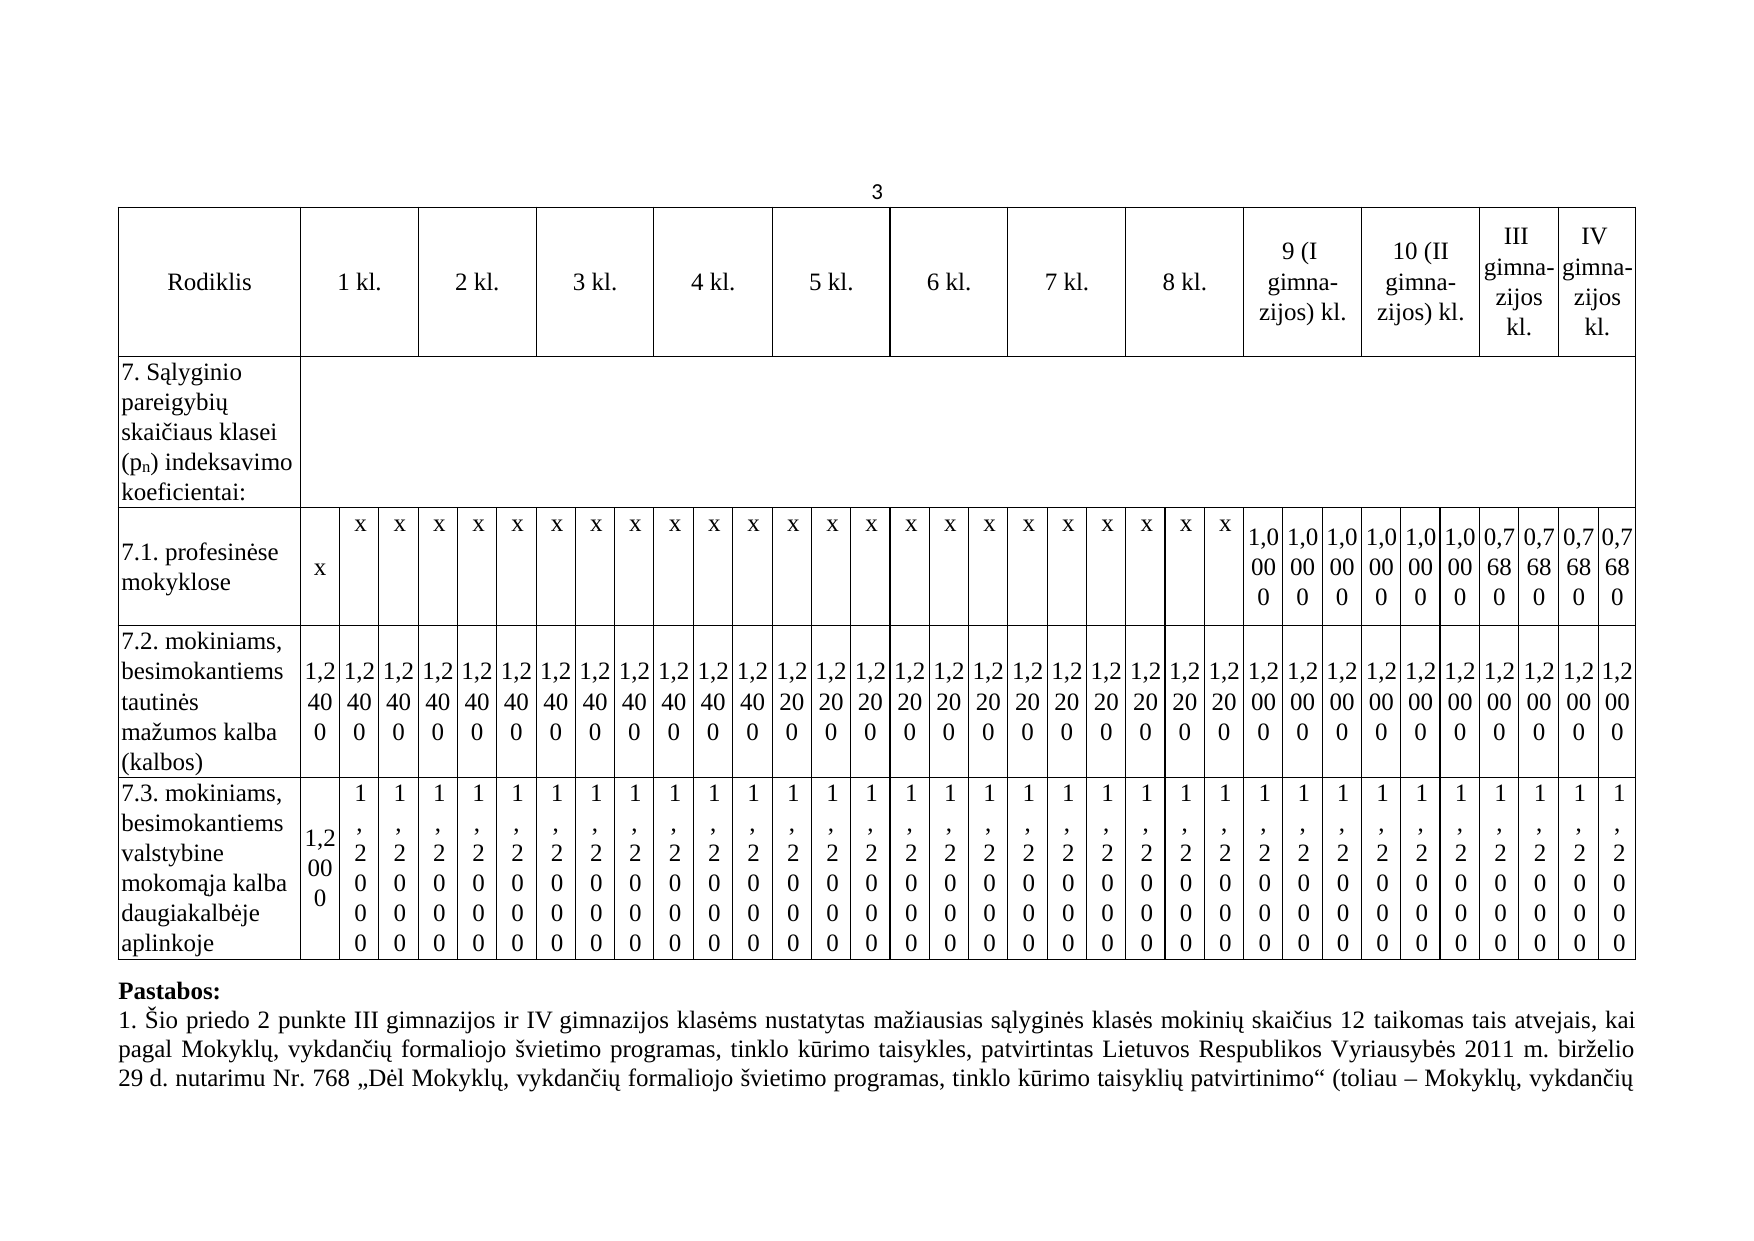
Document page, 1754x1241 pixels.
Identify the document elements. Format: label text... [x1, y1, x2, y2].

table_cell 1,2000 [537, 778, 575, 958]
table_cell 1,2000 [458, 778, 496, 958]
table_cell x [615, 508, 653, 625]
table_cell 1,2000 [1559, 778, 1598, 958]
table_cell [301, 357, 1635, 507]
table_cell 1,2200 [1166, 626, 1204, 777]
table_cell 1,2000 [1048, 778, 1086, 958]
table_cell 1,2000 [1599, 778, 1635, 958]
table_cell 1,2200 [773, 626, 811, 777]
table_cell 1,2000 [773, 778, 811, 958]
table_cell 1,2200 [1205, 626, 1243, 777]
table_cell 1,0000 [1244, 508, 1282, 625]
table_cell x [537, 508, 575, 625]
table_cell x [969, 508, 1007, 625]
table_header Rodiklis [119, 208, 300, 356]
table_cell x [694, 508, 732, 625]
table_cell x [379, 508, 418, 625]
table_cell x [1008, 508, 1047, 625]
table_cell 1,2400 [537, 626, 575, 777]
table_cell 1,2000 [812, 778, 850, 958]
table_cell 1,2000 [340, 778, 378, 958]
table_cell 1,2000 [1401, 778, 1439, 958]
table_cell 1,2400 [733, 626, 772, 777]
table_cell 1,2400 [576, 626, 614, 777]
table_cell 1,2200 [1008, 626, 1047, 777]
table_cell 1,2200 [969, 626, 1007, 777]
table_cell 1,2000 [1559, 626, 1598, 777]
table_cell 1,2000 [1087, 778, 1125, 958]
table_cell x [419, 508, 457, 625]
table_header 8 kl. [1126, 208, 1243, 356]
table_cell 1,2000 [891, 778, 929, 958]
table_cell x [458, 508, 496, 625]
table_cell 1,2000 [654, 778, 693, 958]
table_cell 0,7680 [1599, 508, 1635, 625]
table_header 4 kl. [654, 208, 772, 356]
table_cell 1,2200 [1048, 626, 1086, 777]
table_cell 1,2200 [1126, 626, 1164, 777]
table_header 6 kl. [891, 208, 1007, 356]
table_cell 7.3. mokiniams, besimokantiems valstybine mokomąja kalba daugiakalbėje aplinkoje [119, 778, 300, 958]
table_cell x [891, 508, 929, 625]
table_cell 1,2000 [1205, 778, 1243, 958]
table_cell x [1166, 508, 1204, 625]
table_cell 1,2000 [1519, 626, 1558, 777]
table_cell 1,2200 [930, 626, 968, 777]
table_cell x [654, 508, 693, 625]
table_cell 1,2400 [654, 626, 693, 777]
table_cell 1,2000 [1166, 778, 1204, 958]
table_cell 1,0000 [1401, 508, 1439, 625]
table_cell 1,2000 [969, 778, 1007, 958]
table_cell x [497, 508, 536, 625]
table_header 5 kl. [773, 208, 889, 356]
table_cell x [340, 508, 378, 625]
table_cell 1,2200 [851, 626, 889, 777]
table_cell 0,7680 [1559, 508, 1598, 625]
table_cell 1,2000 [1599, 626, 1635, 777]
table_cell 1,2000 [615, 778, 653, 958]
table_cell 1,2000 [1441, 778, 1479, 958]
table_cell 1,2000 [1519, 778, 1558, 958]
table_header 10 (II gimna- zijos) kl. [1362, 208, 1479, 356]
table_cell 1,2000 [1480, 778, 1518, 958]
table_cell 1,2000 [379, 778, 418, 958]
table_cell x [1048, 508, 1086, 625]
table_cell 7. Sąlyginio pareigybių skaičiaus klasei (pn) indeksavimo koeficientai: [119, 357, 300, 507]
table_cell 1,0000 [1283, 508, 1322, 625]
table_cell 1,2000 [1441, 626, 1479, 777]
table_cell x [1126, 508, 1164, 625]
table_cell 1,2000 [1401, 626, 1439, 777]
text 1. Šio priedo 2 punkte III gimnazijos ir IV gimnazijos klasėms nustatytas mažiausias sąlyginės klasės mokinių skaičius 12 taikomas tais atvejais, kai pagal Mokyklų, vykdančių formaliojo švietimo programas, tinklo kūrimo taisykles, patvirtintas Lietuvos Respublikos Vyriausybės 2011 m. birželio 29 d. nutarimu Nr. 768 „Dėl Mokyklų, vykdančių formaliojo švietimo programas, tinklo kūrimo taisyklių patvirtinimo“ (toliau – Mokyklų, vykdančių [118, 1005, 1636, 1091]
table_cell 1,2400 [419, 626, 457, 777]
table_cell 1,2400 [497, 626, 536, 777]
table_cell 7.2. mokiniams, besimokantiems tautinės mažumos kalba (kalbos) [119, 626, 300, 777]
text Pastabos: [118, 976, 1636, 1005]
table_cell 1,0000 [1362, 508, 1400, 625]
table_cell 1,2000 [1362, 778, 1400, 958]
table_cell 1,2000 [1362, 626, 1400, 777]
table_cell 1,2000 [301, 778, 339, 958]
table_header 9 (I gimna-zijos) kl. [1244, 208, 1361, 356]
table_cell 1,2400 [615, 626, 653, 777]
table_cell 1,2400 [458, 626, 496, 777]
table_cell 0,7680 [1480, 508, 1518, 625]
table_cell 1,2000 [1323, 778, 1361, 958]
table_cell 1,2000 [1244, 626, 1282, 777]
table_cell x [851, 508, 889, 625]
table_cell 1,2000 [851, 778, 889, 958]
table_header 1 kl. [301, 208, 418, 356]
table_cell x [1087, 508, 1125, 625]
table_cell 1,2400 [340, 626, 378, 777]
table_cell 1,2000 [694, 778, 732, 958]
table_cell 1,2400 [694, 626, 732, 777]
table_header 7 kl. [1008, 208, 1125, 356]
table_cell x [576, 508, 614, 625]
table_cell x [301, 508, 339, 625]
table_cell 1,2000 [576, 778, 614, 958]
table_cell 1,0000 [1441, 508, 1479, 625]
table_cell 7.1. profesinėse mokyklose [119, 508, 300, 625]
table_cell x [930, 508, 968, 625]
table_cell 1,2000 [1283, 626, 1322, 777]
table_cell 1,2400 [301, 626, 339, 777]
table_cell 1,2000 [1480, 626, 1518, 777]
table_cell 1,2200 [812, 626, 850, 777]
table_cell 1,2000 [1126, 778, 1164, 958]
table_cell 1,2000 [1244, 778, 1282, 958]
table_header III gimna-zijos kl. [1480, 208, 1558, 356]
table_cell x [812, 508, 850, 625]
table_header 3 kl. [537, 208, 653, 356]
table_cell 0,7680 [1519, 508, 1558, 625]
table_cell 1,2000 [1323, 626, 1361, 777]
table_header IV gimna-zijos kl. [1559, 208, 1635, 356]
table_cell 1,0000 [1323, 508, 1361, 625]
table_cell 1,2000 [1008, 778, 1047, 958]
table_cell 1,2000 [1283, 778, 1322, 958]
table_cell x [733, 508, 772, 625]
table_cell 1,2200 [1087, 626, 1125, 777]
table_cell 1,2400 [379, 626, 418, 777]
table_cell 1,2000 [497, 778, 536, 958]
table_cell 1,2000 [733, 778, 772, 958]
table_header 2 kl. [419, 208, 536, 356]
table_cell 1,2000 [930, 778, 968, 958]
table_cell 1,2200 [891, 626, 929, 777]
table_cell x [1205, 508, 1243, 625]
table_cell 1,2000 [419, 778, 457, 958]
table_cell x [773, 508, 811, 625]
